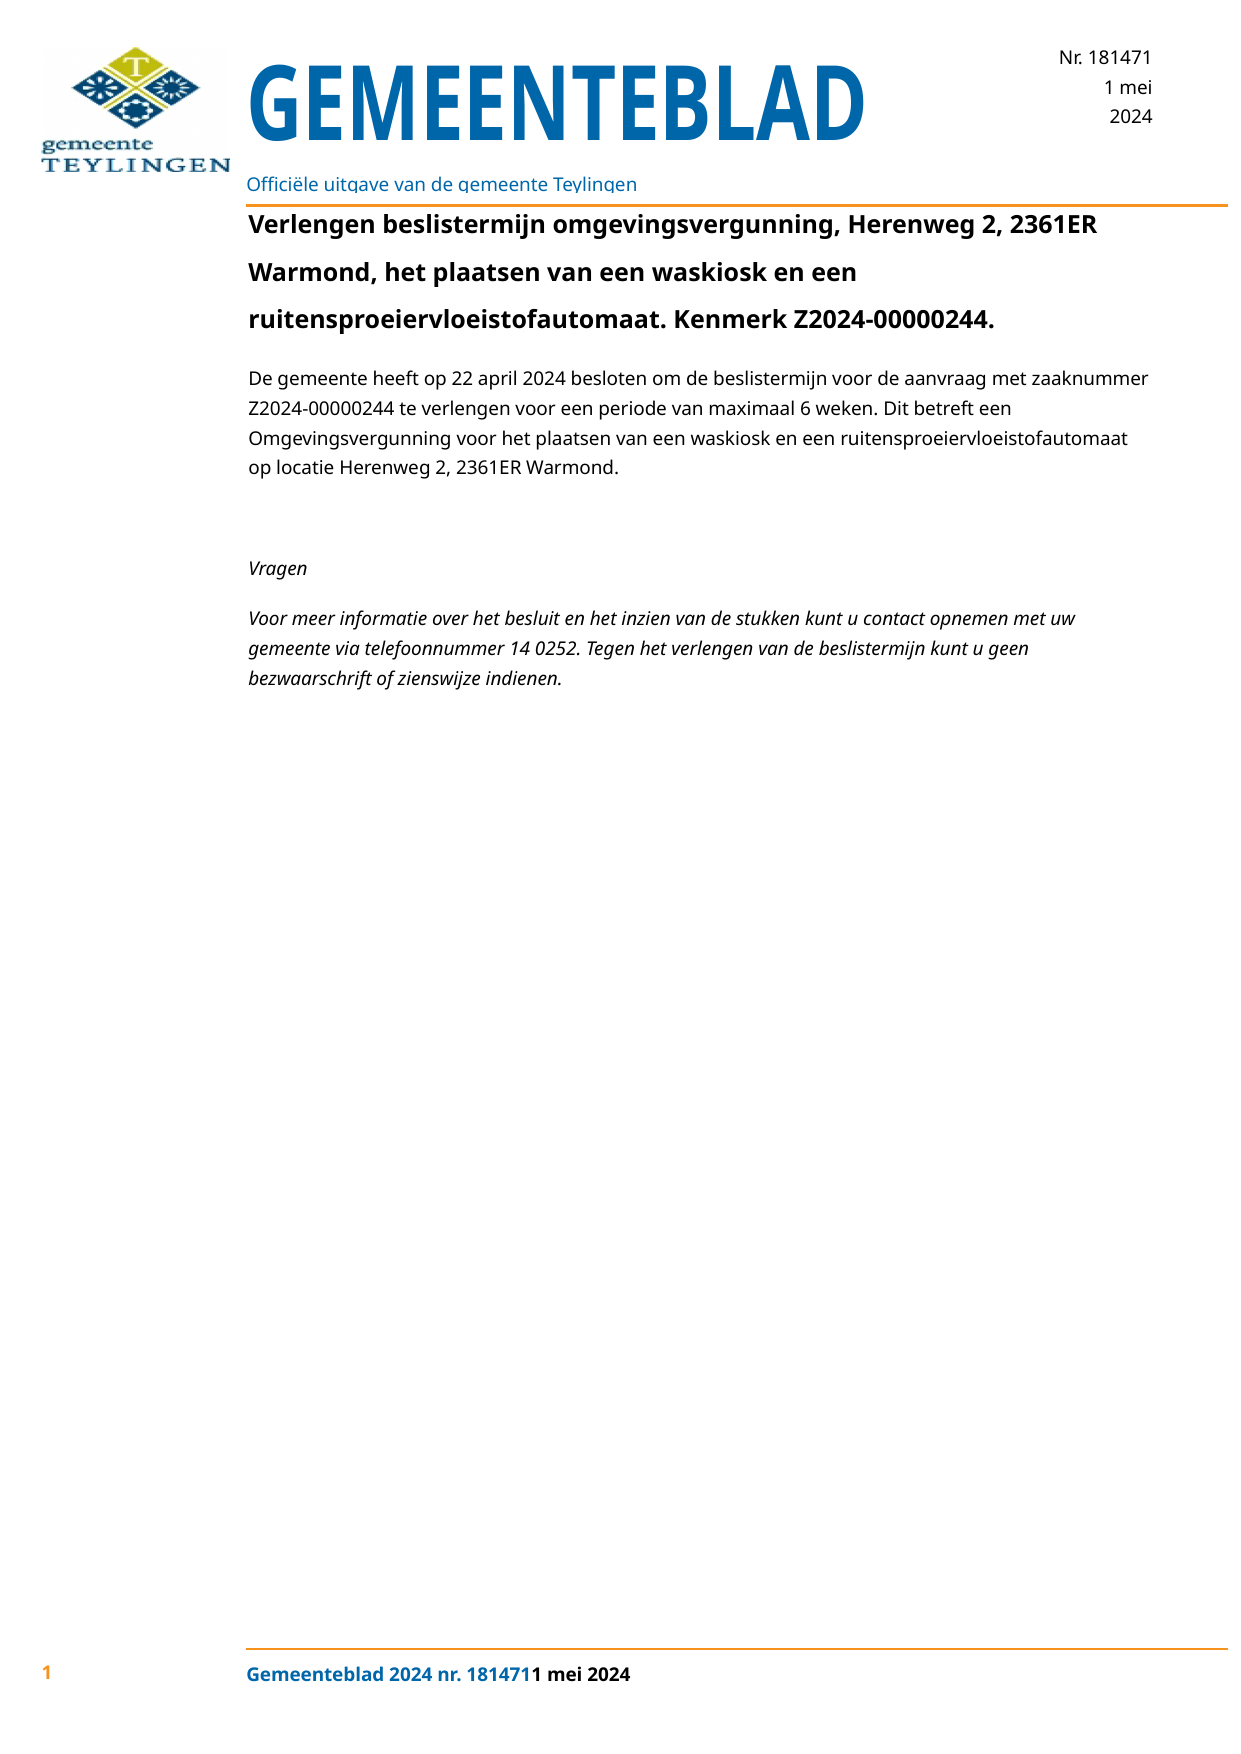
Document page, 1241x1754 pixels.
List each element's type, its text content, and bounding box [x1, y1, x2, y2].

picture [41, 47, 231, 172]
text Vragen [248, 555, 1152, 581]
text De gemeente heeft op 22 april 2024 besloten om de beslistermijn voor de aanvraag met zaaknummer Z2024-00000244 te verlengen voor een periode van maximaal 6 weken. Dit betreft een Omgevingsvergunning voor het plaatsen van een waskiosk en een ruitensproeiervloeistofautomaat op locatie Herenweg 2, 2361ER Warmond. [248, 366, 1152, 480]
text Voor meer informatie over het besluit en het inzien van de stukken kunt u contact opnemen met uw gemeente via telefoonnummer 14 0252. Tegen het verlengen van de beslistermijn kunt u geen bezwaarschrift of zienswijze indienen. [248, 606, 1152, 690]
text Verlengen beslistermijn omgevingsvergunning, Herenweg 2, 2361ER Warmond, het plaatsen van een waskiosk en een ruitensproeiervloeistofautomaat. Kenmerk Z2024-00000244. [248, 207, 1152, 336]
